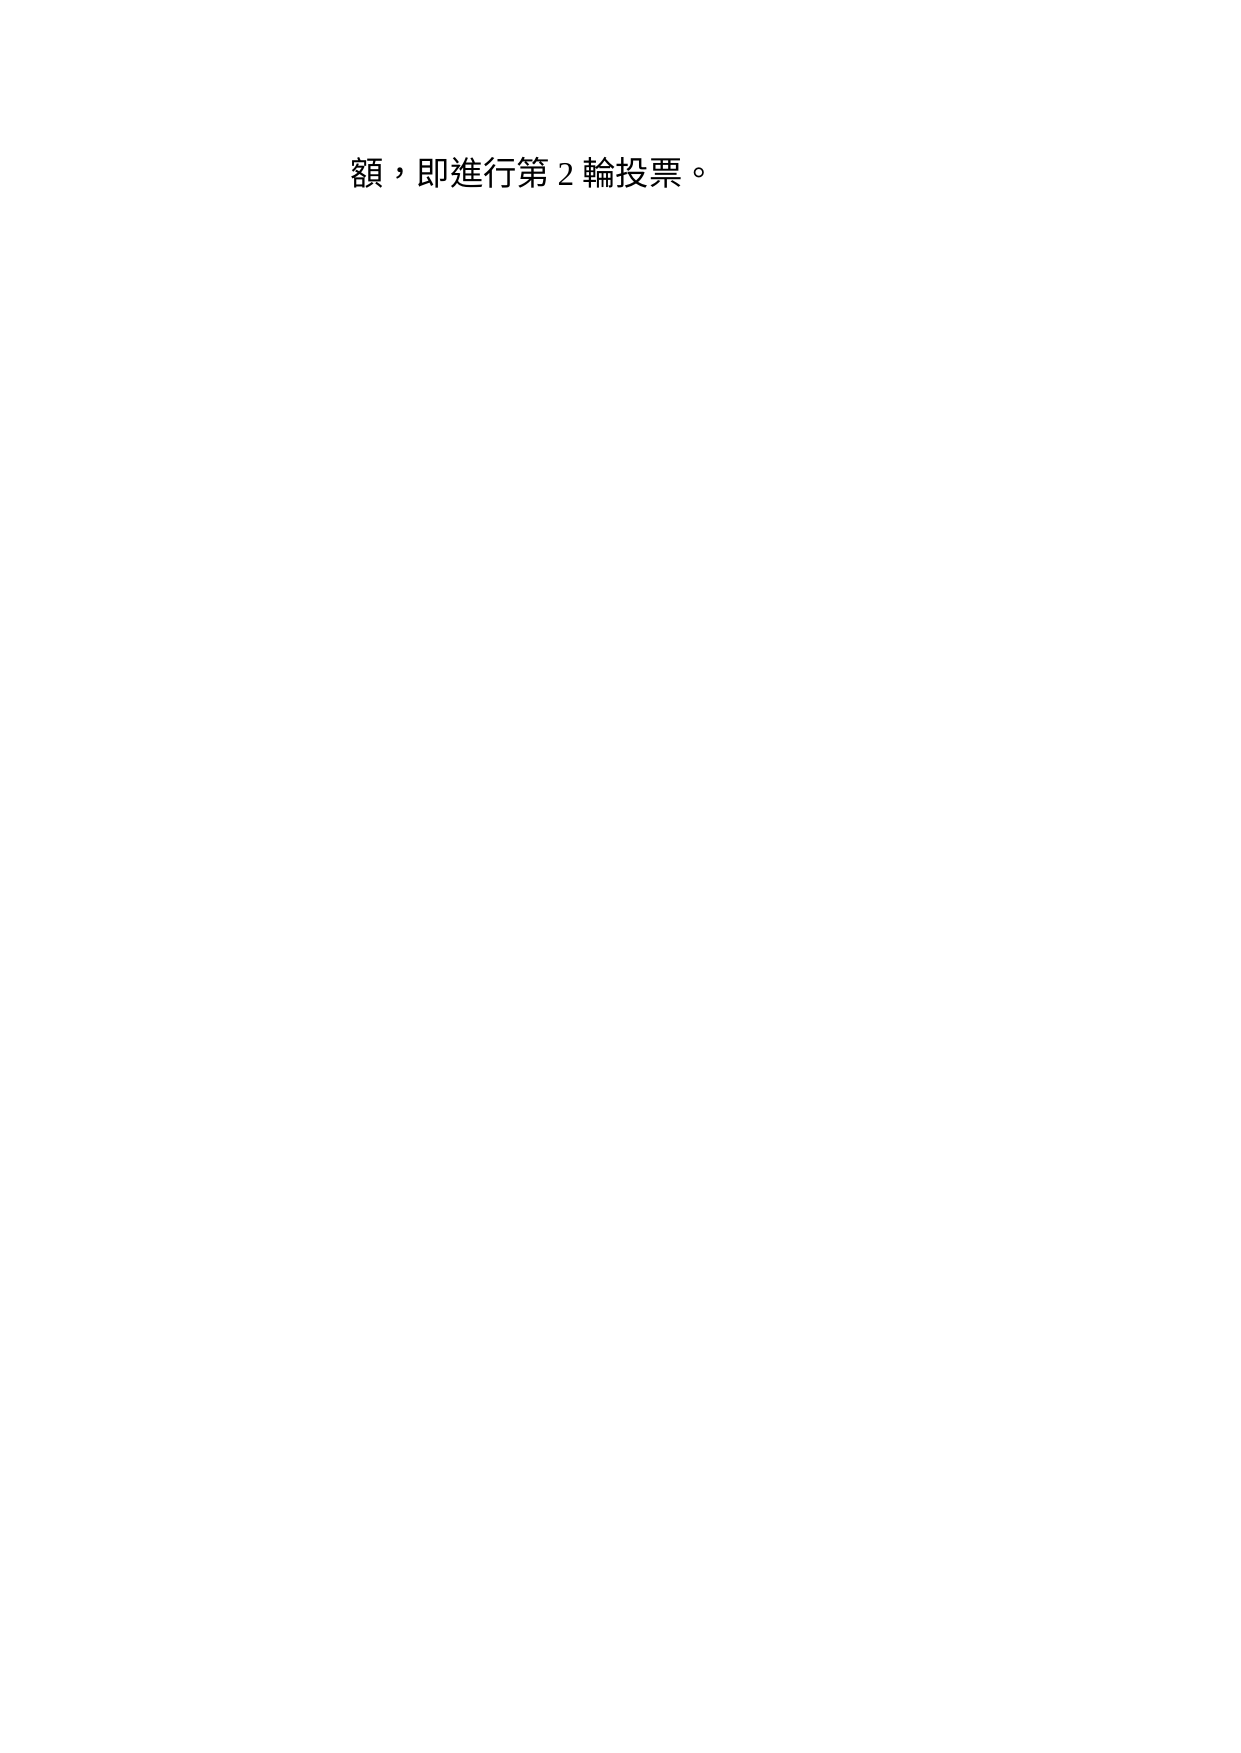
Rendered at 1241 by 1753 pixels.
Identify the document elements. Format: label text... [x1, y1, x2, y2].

text 額，即進行第 2 輪投票。 [350, 144, 1157, 196]
